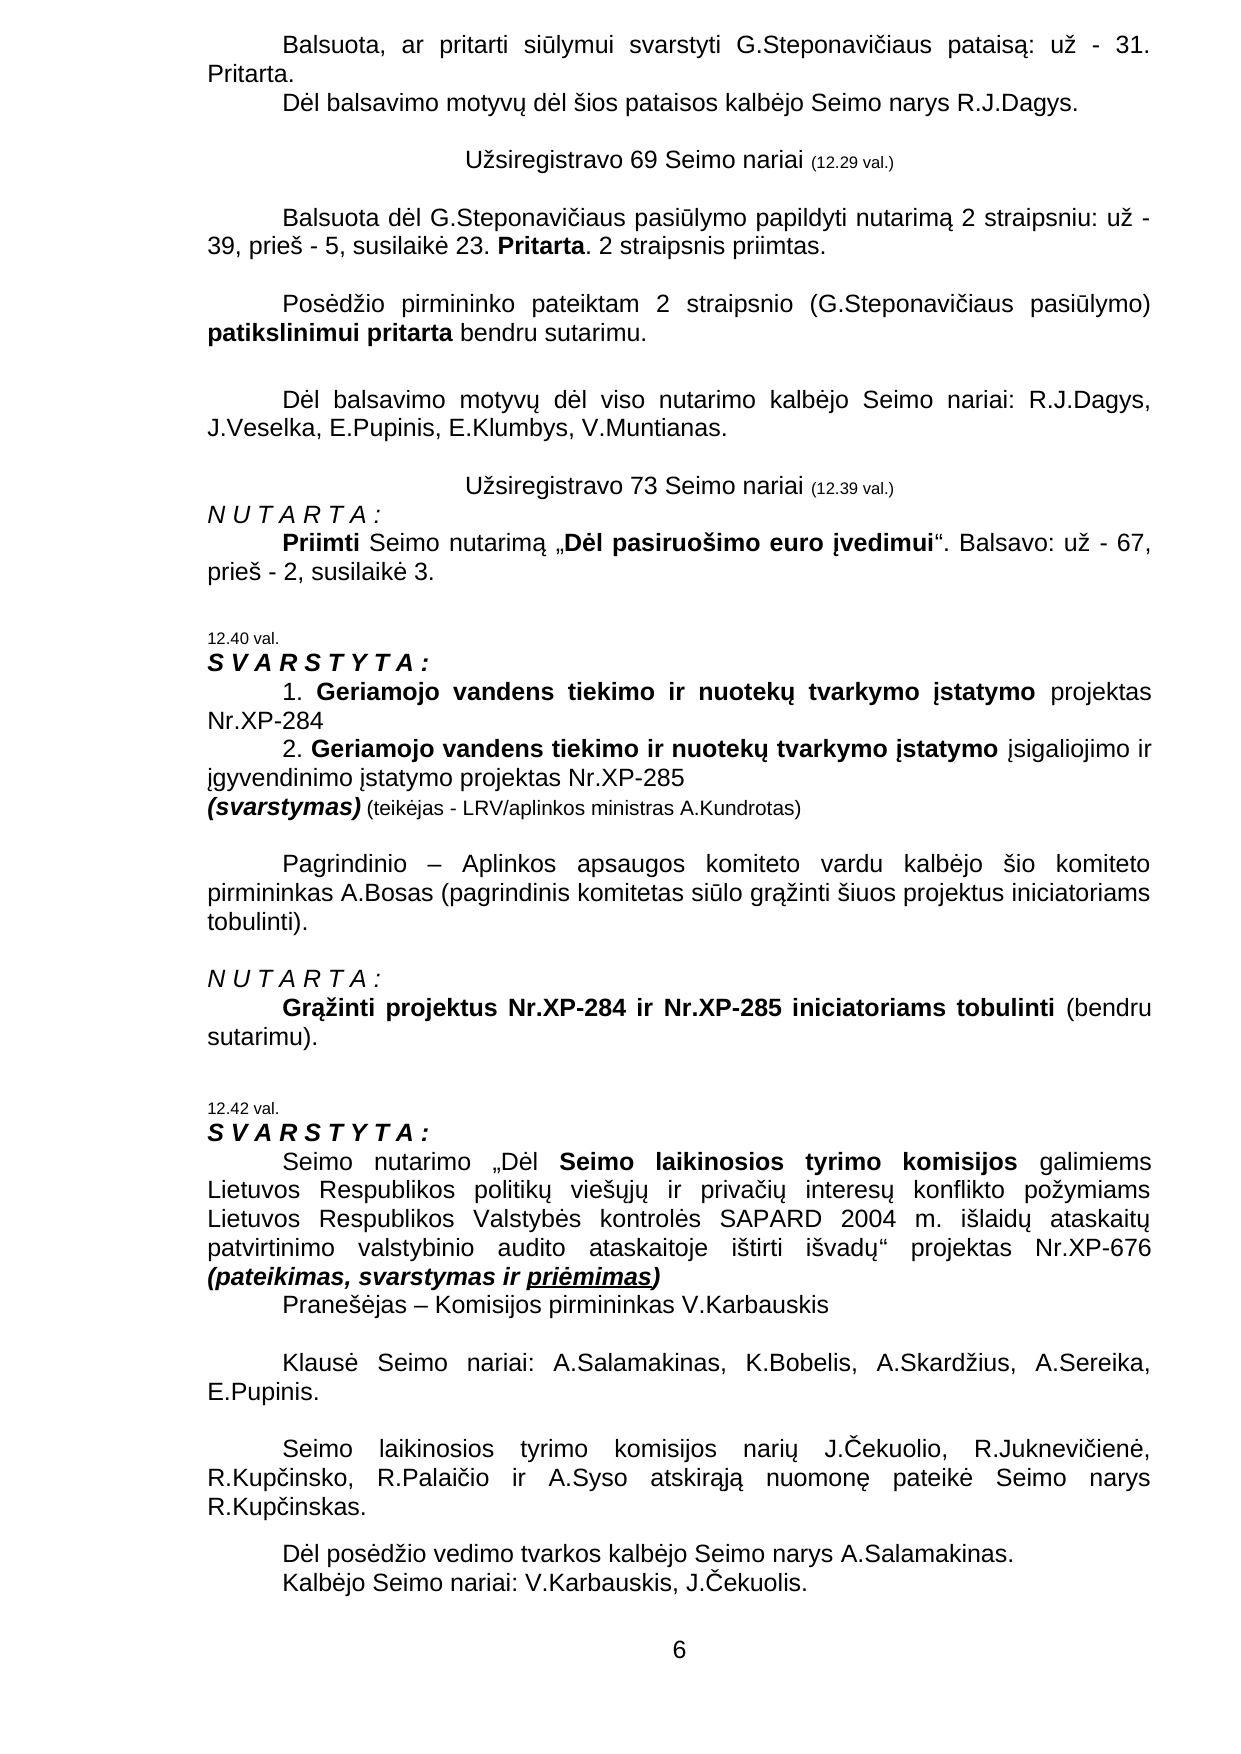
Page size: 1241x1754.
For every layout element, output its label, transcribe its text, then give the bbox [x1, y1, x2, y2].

text Pranešėjas – Komisijos pirmininkas V.Karbauskis [207, 1290, 1152, 1319]
text Seimo nutarimo „Dėl Seimo laikinosios tyrimo komisijos galimiems Lietuvos Respublikos politikų viešųjų ir privačių interesų konflikto požymiams Lietuvos Respublikos Valstybės kontrolės SAPARD 2004 m. išlaidų ataskaitų patvirtinimo valstybinio audito ataskaitoje ištirti išvadų“ projektas Nr.XP-676 (pateikimas, svarstymas ir priėmimas) [207, 1147, 1152, 1290]
text Balsuota, ar pritarti siūlymui svarstyti G.Steponavičiaus pataisą: už - 31. Pritarta. [207, 30, 1152, 87]
text Seimo laikinosios tyrimo komisijos narių J.Čekuolio, R.Juknevičienė, R.Kupčinsko, R.Palaičio ir A.Syso atskirąją nuomonę pateikė Seimo narys R.Kupčinskas. [207, 1434, 1152, 1520]
text 2. Geriamojo vandens tiekimo ir nuotekų tvarkymo įstatymo įsigaliojimo ir įgyvendinimo įstatymo projektas Nr.XP-285 [207, 734, 1152, 792]
text Balsuota dėl G.Steponavičiaus pasiūlymo papildyti nutarimą 2 straipsniu: už - 39, prieš - 5, susilaikė 23. Pritarta. 2 straipsnis priimtas. [207, 202, 1152, 260]
text 12.40 val. [207, 629, 1152, 648]
text Klausė Seimo nariai: A.Salamakinas, K.Bobelis, A.Skardžius, A.Sereika, E.Pupinis. [207, 1348, 1152, 1405]
text Dėl posėdžio vedimo tvarkos kalbėjo Seimo narys A.Salamakinas. [207, 1539, 1152, 1568]
text Užsiregistravo 69 Seimo nariai (12.29 val.) [207, 145, 1152, 174]
text S V A R S T Y T A : [207, 648, 1152, 677]
text Priimti Seimo nutarimą „Dėl pasiruošimo euro įvedimui“. Balsavo: už - 67, prieš - 2, susilaikė 3. [207, 528, 1152, 586]
text 12.42 val. [207, 1099, 1152, 1118]
text S V A R S T Y T A : [207, 1118, 1152, 1147]
text Grąžinti projektus Nr.XP-284 ir Nr.XP-285 iniciatoriams tobulinti (bendru sutarimu). [207, 993, 1152, 1051]
text Dėl balsavimo motyvų dėl viso nutarimo kalbėjo Seimo nariai: R.J.Dagys, J.Veselka, E.Pupinis, E.Klumbys, V.Muntianas. [207, 385, 1152, 442]
text N U T A R T A : [207, 964, 1152, 993]
text Dėl balsavimo motyvų dėl šios pataisos kalbėjo Seimo narys R.J.Dagys. [207, 87, 1152, 116]
text Pagrindinio – Aplinkos apsaugos komiteto vardu kalbėjo šio komiteto pirmininkas A.Bosas (pagrindinis komitetas siūlo grąžinti šiuos projektus iniciatoriams tobulinti). [207, 849, 1152, 936]
text Užsiregistravo 73 Seimo nariai (12.39 val.) [207, 471, 1152, 500]
text Posėdžio pirmininko pateiktam 2 straipsnio (G.Steponavičiaus pasiūlymo) patikslinimui pritarta bendru sutarimu. [207, 289, 1152, 346]
text (svarstymas) (teikėjas - LRV/aplinkos ministras A.Kundrotas) [207, 792, 1152, 821]
text Kalbėjo Seimo nariai: V.Karbauskis, J.Čekuolis. [207, 1568, 1152, 1597]
text 1. Geriamojo vandens tiekimo ir nuotekų tvarkymo įstatymo projektas Nr.XP-284 [207, 677, 1152, 734]
text N U T A R T A : [207, 500, 1152, 528]
